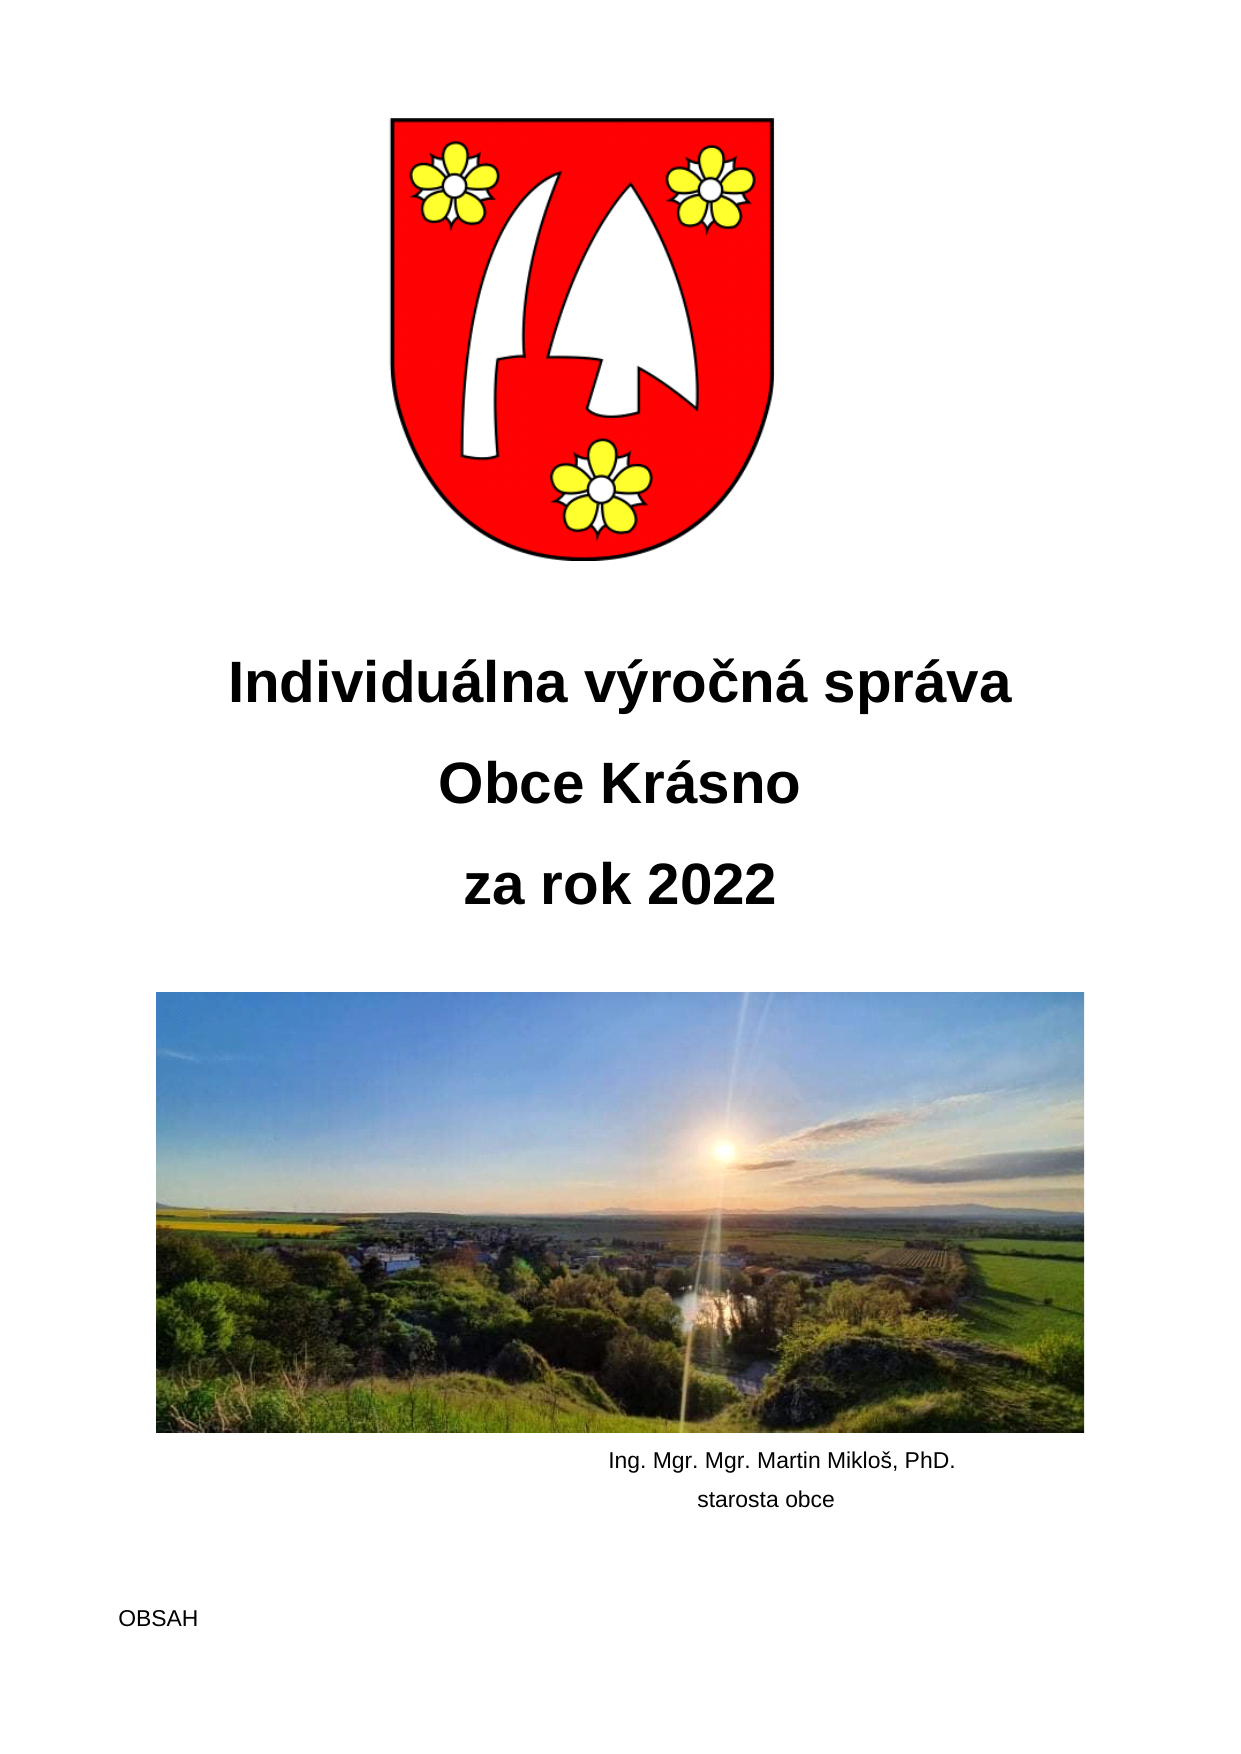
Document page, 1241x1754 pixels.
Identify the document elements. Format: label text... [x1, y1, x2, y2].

text Ing. Mgr. Mgr. Martin Mikloš, PhD. [118, 1447, 1122, 1473]
text starosta obce [118, 1486, 1122, 1512]
text OBSAH [118, 1604, 1122, 1631]
text Individuálna výročná správa [118, 648, 1122, 715]
text Obce Krásno [118, 749, 1122, 816]
text za rok 2022 [118, 849, 1122, 917]
